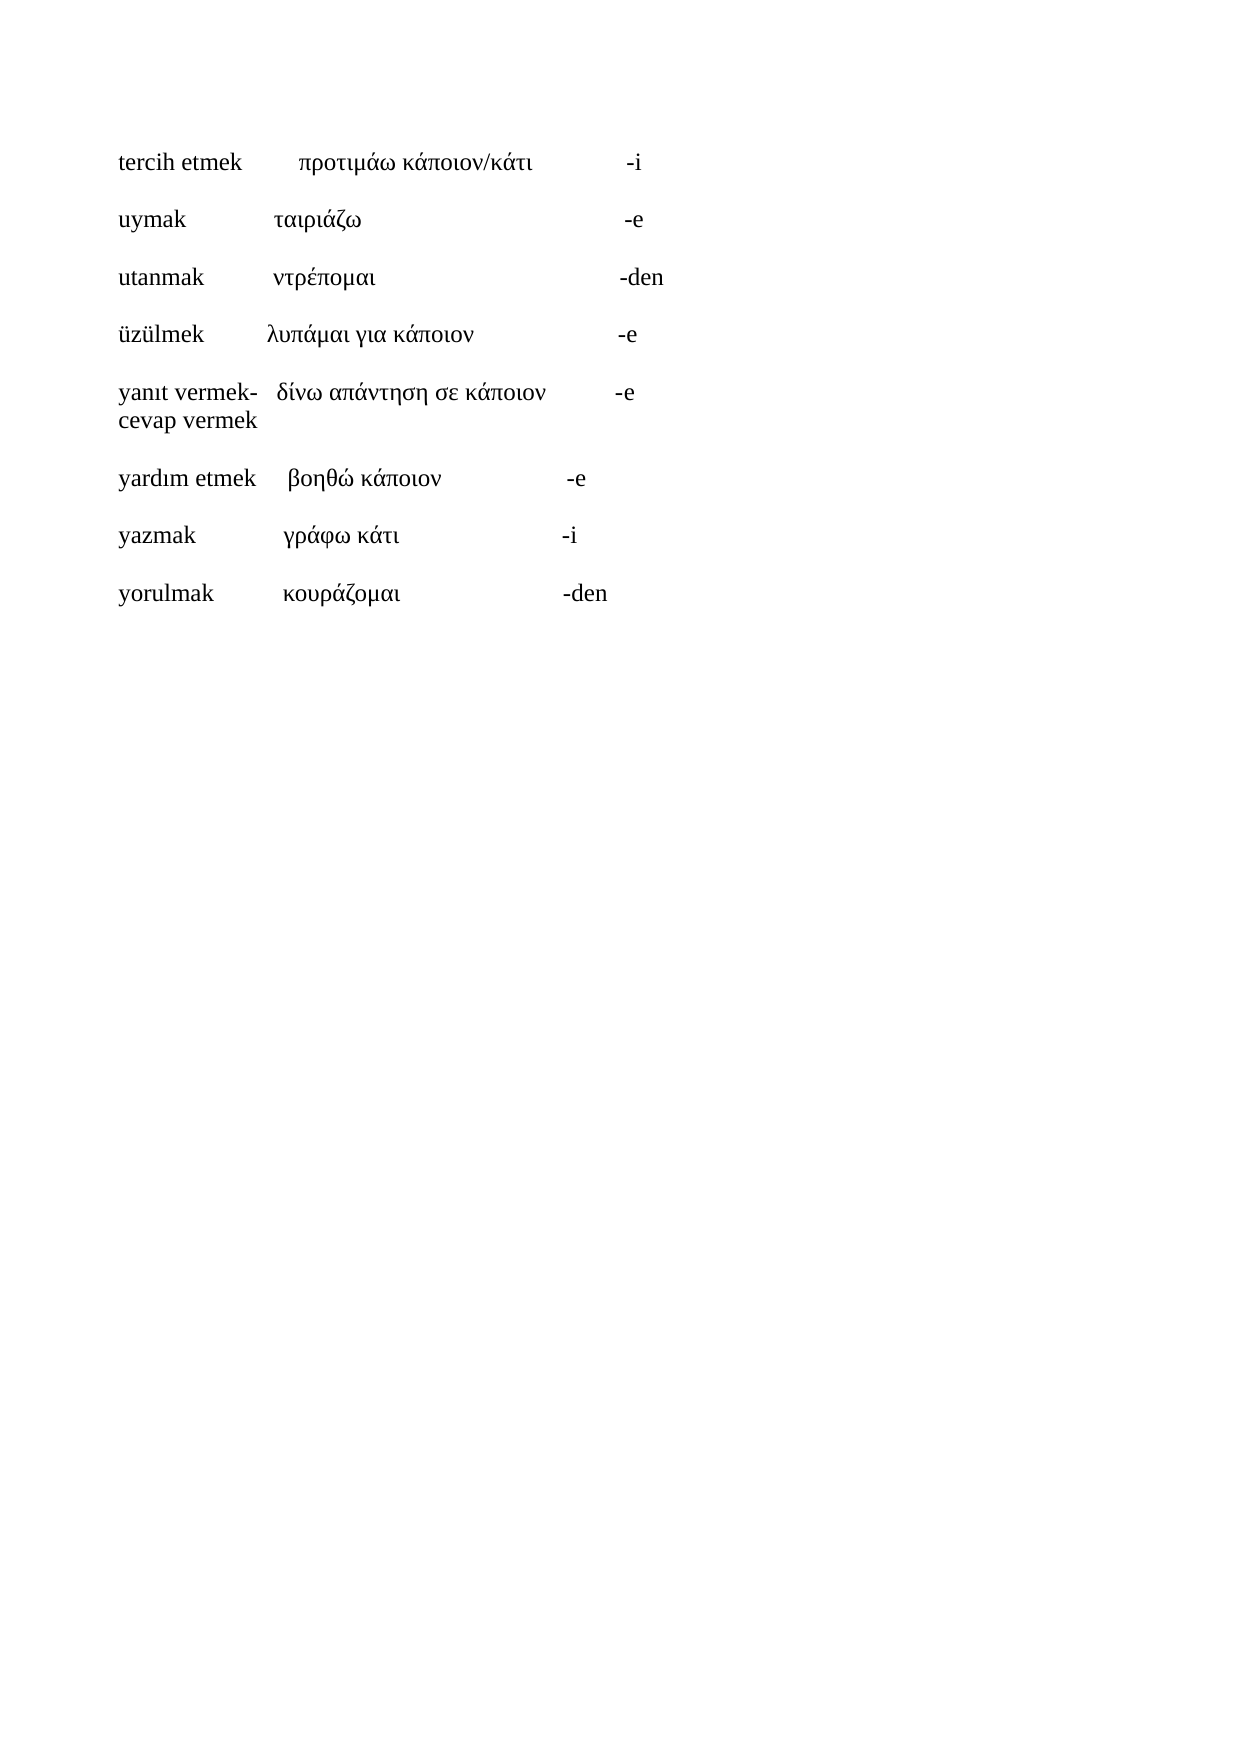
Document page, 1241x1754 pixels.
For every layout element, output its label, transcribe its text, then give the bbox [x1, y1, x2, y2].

text yazmak γράφω κάτι -i [118, 521, 1122, 549]
text yorulmak κουράζομαι -den [118, 578, 1122, 607]
text utanmak ντρέπομαι -den [118, 262, 1122, 291]
text cevap vermek [118, 406, 1122, 434]
text uymak ταιριάζω -e [118, 204, 1122, 233]
text yardım etmek βοηθώ κάποιον -e [118, 463, 1122, 492]
text üzülmek λυπάμαι για κάποιον -e [118, 319, 1122, 348]
text tercih etmek προτιμάω κάποιον/κάτι -i [118, 147, 1122, 176]
text yanıt vermek- δίνω απάντηση σε κάποιον -e [118, 377, 1122, 406]
